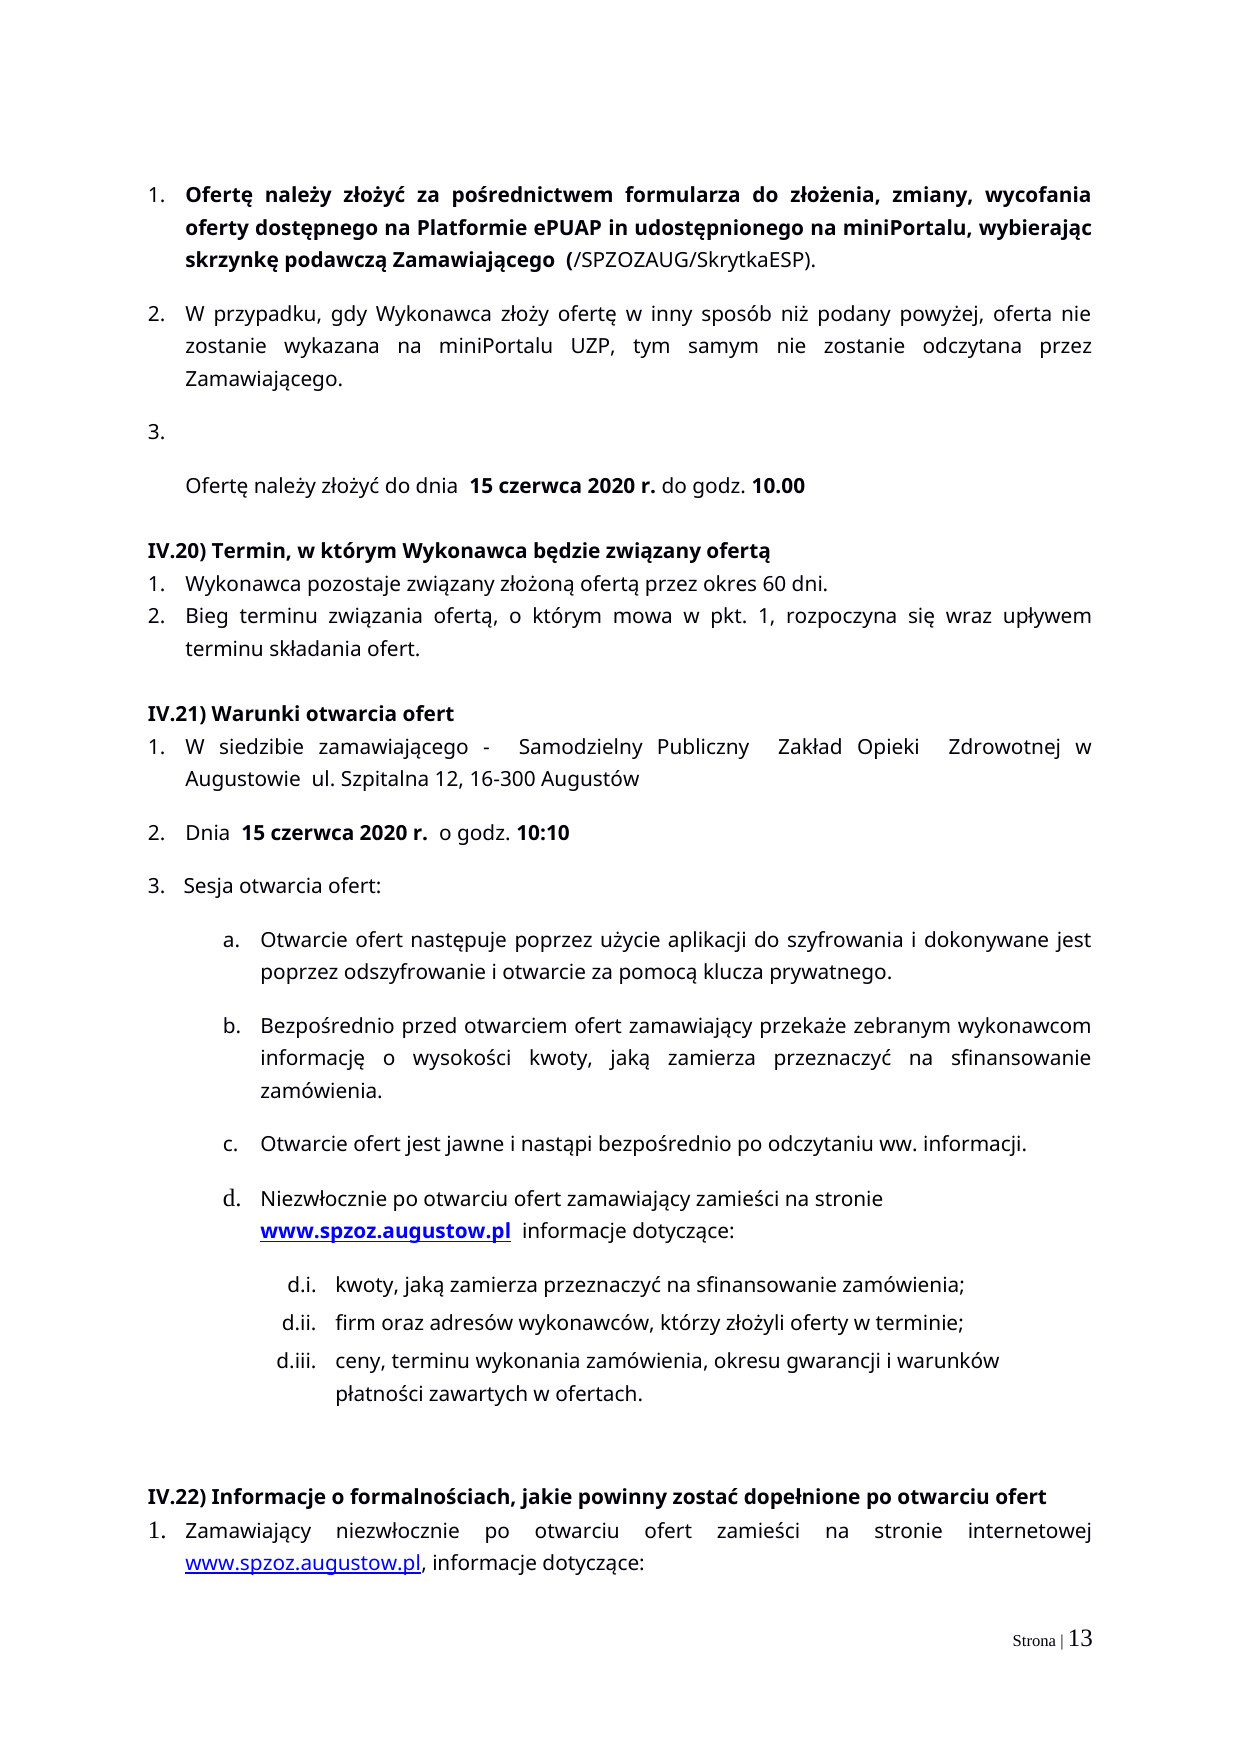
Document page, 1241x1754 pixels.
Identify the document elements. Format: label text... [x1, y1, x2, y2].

list Dnia 15 czerwca 2020 r. o godz. 10:10 [148, 818, 1093, 846]
list Otwarcie ofert następuje poprzez użycie aplikacji do szyfrowania i dokonywane jest poprzez odszyfrowanie i otwarcie za pomocą klucza prywatnego. [223, 925, 1093, 986]
list firm oraz adresów wykonawców, którzy złożyli oferty w terminie; [316, 1308, 1093, 1336]
list W przypadku, gdy Wykonawca złoży ofertę w inny sposób niż podany powyżej, oferta nie zostanie wykazana na miniPortalu UZP, tym samym nie zostanie odczytana przez Zamawiającego. [148, 299, 1093, 392]
list Bezpośrednio przed otwarciem ofert zamawiający przekaże zebranym wykonawcom informację o wysokości kwoty, jaką zamierza przeznaczyć na sfinansowanie zamówienia. [223, 1011, 1093, 1104]
list Ofertę należy złożyć za pośrednictwem formularza do złożenia, zmiany, wycofania oferty dostępnego na Platformie ePUAP in udostępnionego na miniPortalu, wybierając skrzynkę podawczą Zamawiającego (/SPZOZAUG/SkrytkaESP). [148, 180, 1093, 274]
text IV.21) Warunki otwarcia ofert [148, 699, 1093, 728]
list Ofertę należy złożyć do dnia 15 czerwca 2020 r. do godz. 10.00 [148, 471, 1093, 499]
list Wykonawca pozostaje związany złożoną ofertą przez okres 60 dni. [148, 569, 1093, 597]
list Otwarcie ofert jest jawne i nastąpi bezpośrednio po odczytaniu ww. informacji. [223, 1129, 1093, 1158]
list ceny, terminu wykonania zamówienia, okresu gwarancji i warunków płatności zawartych w ofertach. [316, 1346, 1093, 1407]
list Bieg terminu związania ofertą, o którym mowa w pkt. 1, rozpoczyna się wraz upływem terminu składania ofert. [148, 601, 1093, 662]
list Zamawiający niezwłocznie po otwarciu ofert zamieści na stronie internetowej www.spzoz.augustow.pl, informacje dotyczące: [148, 1515, 1093, 1577]
list kwoty, jaką zamierza przeznaczyć na sfinansowanie zamówienia; [316, 1270, 1093, 1298]
list W siedzibie zamawiającego - Samodzielny Publiczny Zakład Opieki Zdrowotnej w Augustowie ul. Szpitalna 12, 16-300 Augustów [148, 732, 1093, 793]
text IV.22) Informacje o formalnościach, jakie powinny zostać dopełnione po otwarciu ofert [148, 1482, 1093, 1511]
list Sesja otwarcia ofert: [148, 871, 1093, 900]
list Niezwłocznie po otwarciu ofert zamawiający zamieści na stronie www.spzoz.augustow.pl informacje dotyczące: [223, 1183, 1093, 1245]
text IV.20) Termin, w którym Wykonawca będzie związany ofertą [148, 536, 1093, 564]
